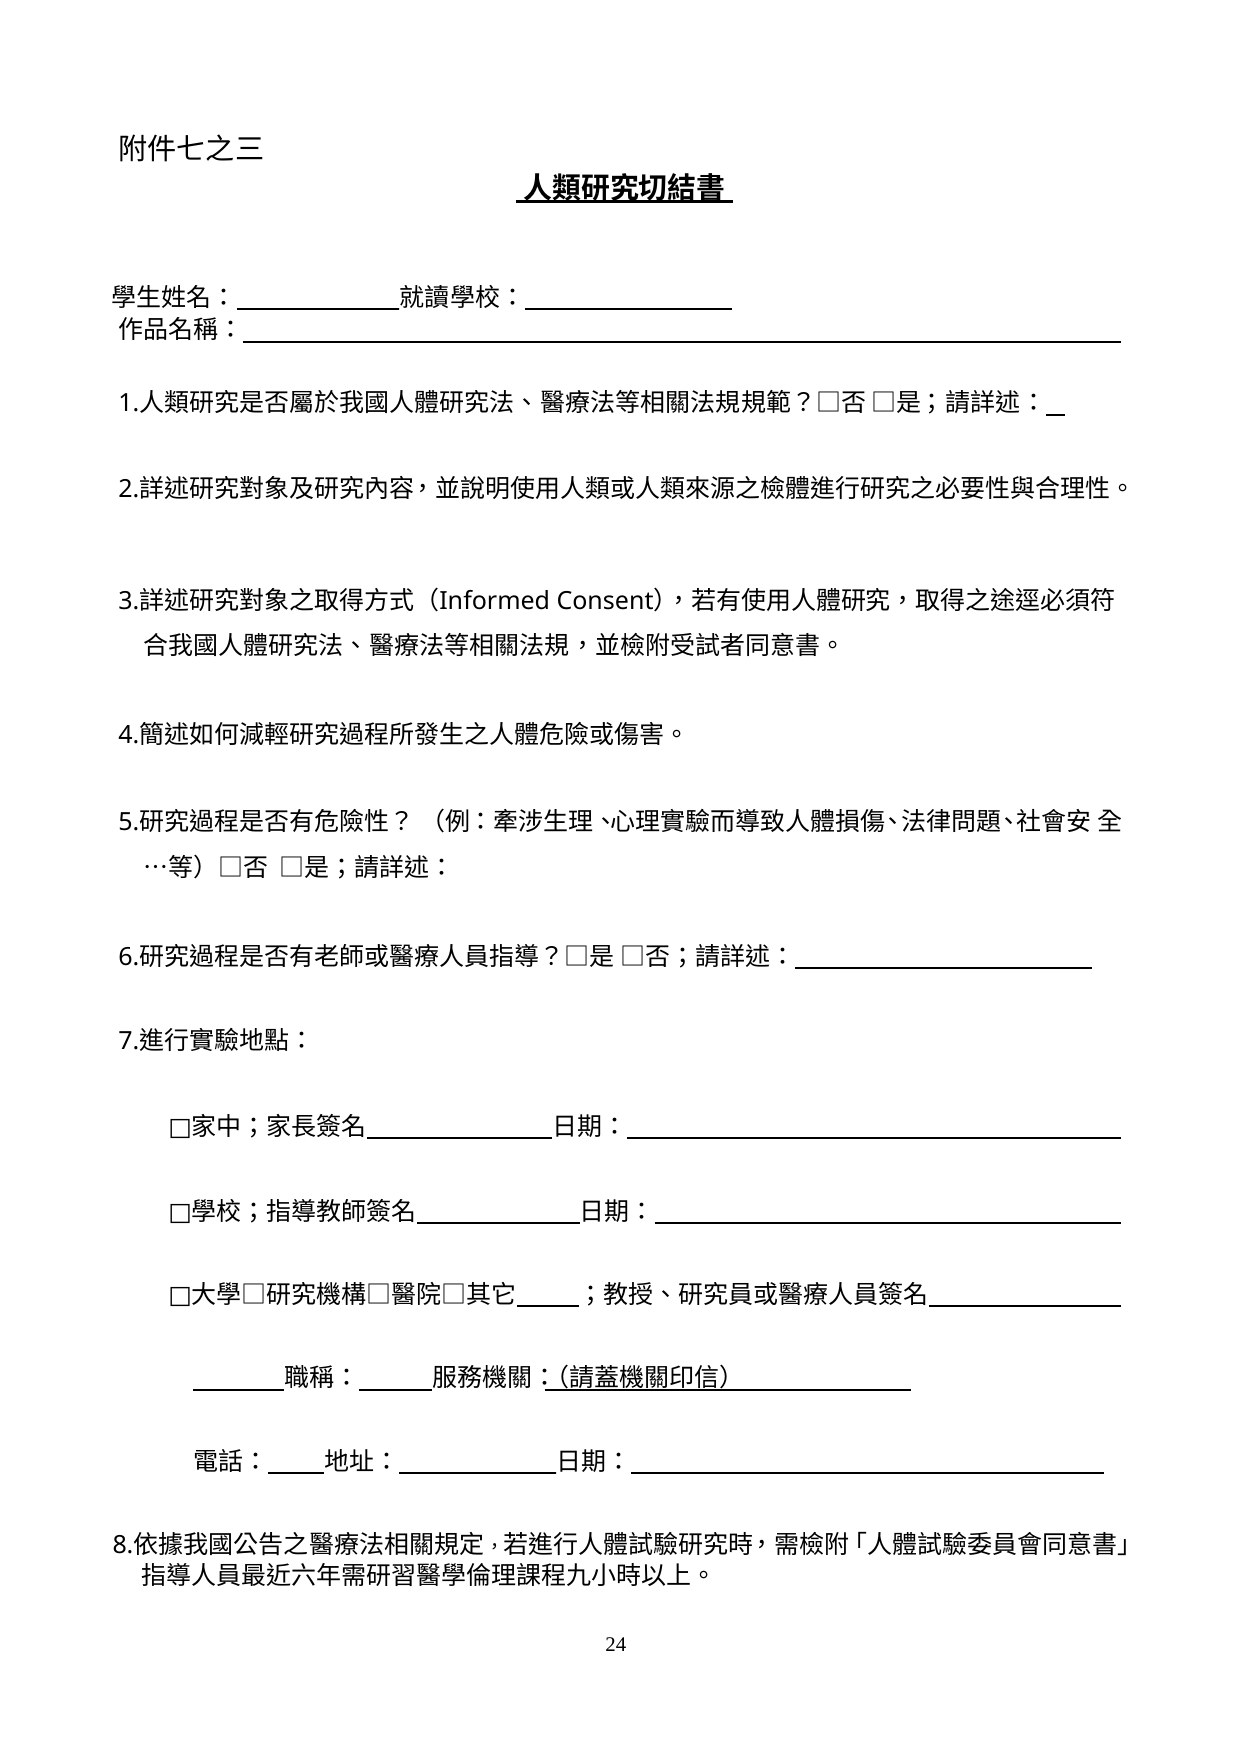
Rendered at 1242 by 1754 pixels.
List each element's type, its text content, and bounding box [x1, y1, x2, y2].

text 6.研究過程是否有老師或醫療人員指導？□是 □否；請詳述： [118, 936, 1135, 973]
text □大學□研究機構□醫院□其它 ；教授、研究員或醫療人員簽名 [168, 1278, 1135, 1309]
text 職稱： 服務機關：（請蓋機關印信） [193, 1362, 1135, 1393]
text 1.人類研究是否屬於我國人體研究法、醫療法等相關法規規範？□否 □是；請詳述： [118, 387, 1135, 418]
text 作品名稱： [118, 314, 1135, 345]
text □家中；家長簽名 日期： [168, 1106, 1135, 1143]
text □學校；指導教師簽名 日期： [168, 1195, 1135, 1226]
text 2.詳述研究對象及研究內容，並說明使用人類或人類來源之檢體進行研究之必要性與合理性。 [118, 468, 1135, 504]
text 4.簡述如何減輕研究過程所發生之人體危險或傷害。 [118, 715, 1135, 751]
text 學生姓名： 就讀學校： [106, 276, 1135, 314]
text 人類研究切結書 [516, 168, 1135, 206]
text 3.詳述研究對象之取得方式（Informed Consent），若有使用人體研究，取得之途逕必須符合我國人體研究法、醫療法等相關法規，並檢附受試者同意書。 [118, 580, 1122, 662]
text 7.進行實驗地點： [118, 1024, 1135, 1056]
text 附件七之三 [118, 125, 1135, 168]
text 5.研究過程是否有危險性？ （例：牽涉生理、心理實驗而導致人體損傷、法律問題、社會安 全…等）□否 □是；請詳述： [118, 802, 1122, 883]
text 電話： 地址： 日期： [193, 1445, 1135, 1476]
text 8.依據我國公告之醫療法相關規定，若進行人體試驗研究時，需檢附「人體試驗委員會同意書」。指導人員最近六年需研習醫學倫理課程九小時以上。 [112, 1528, 1129, 1591]
